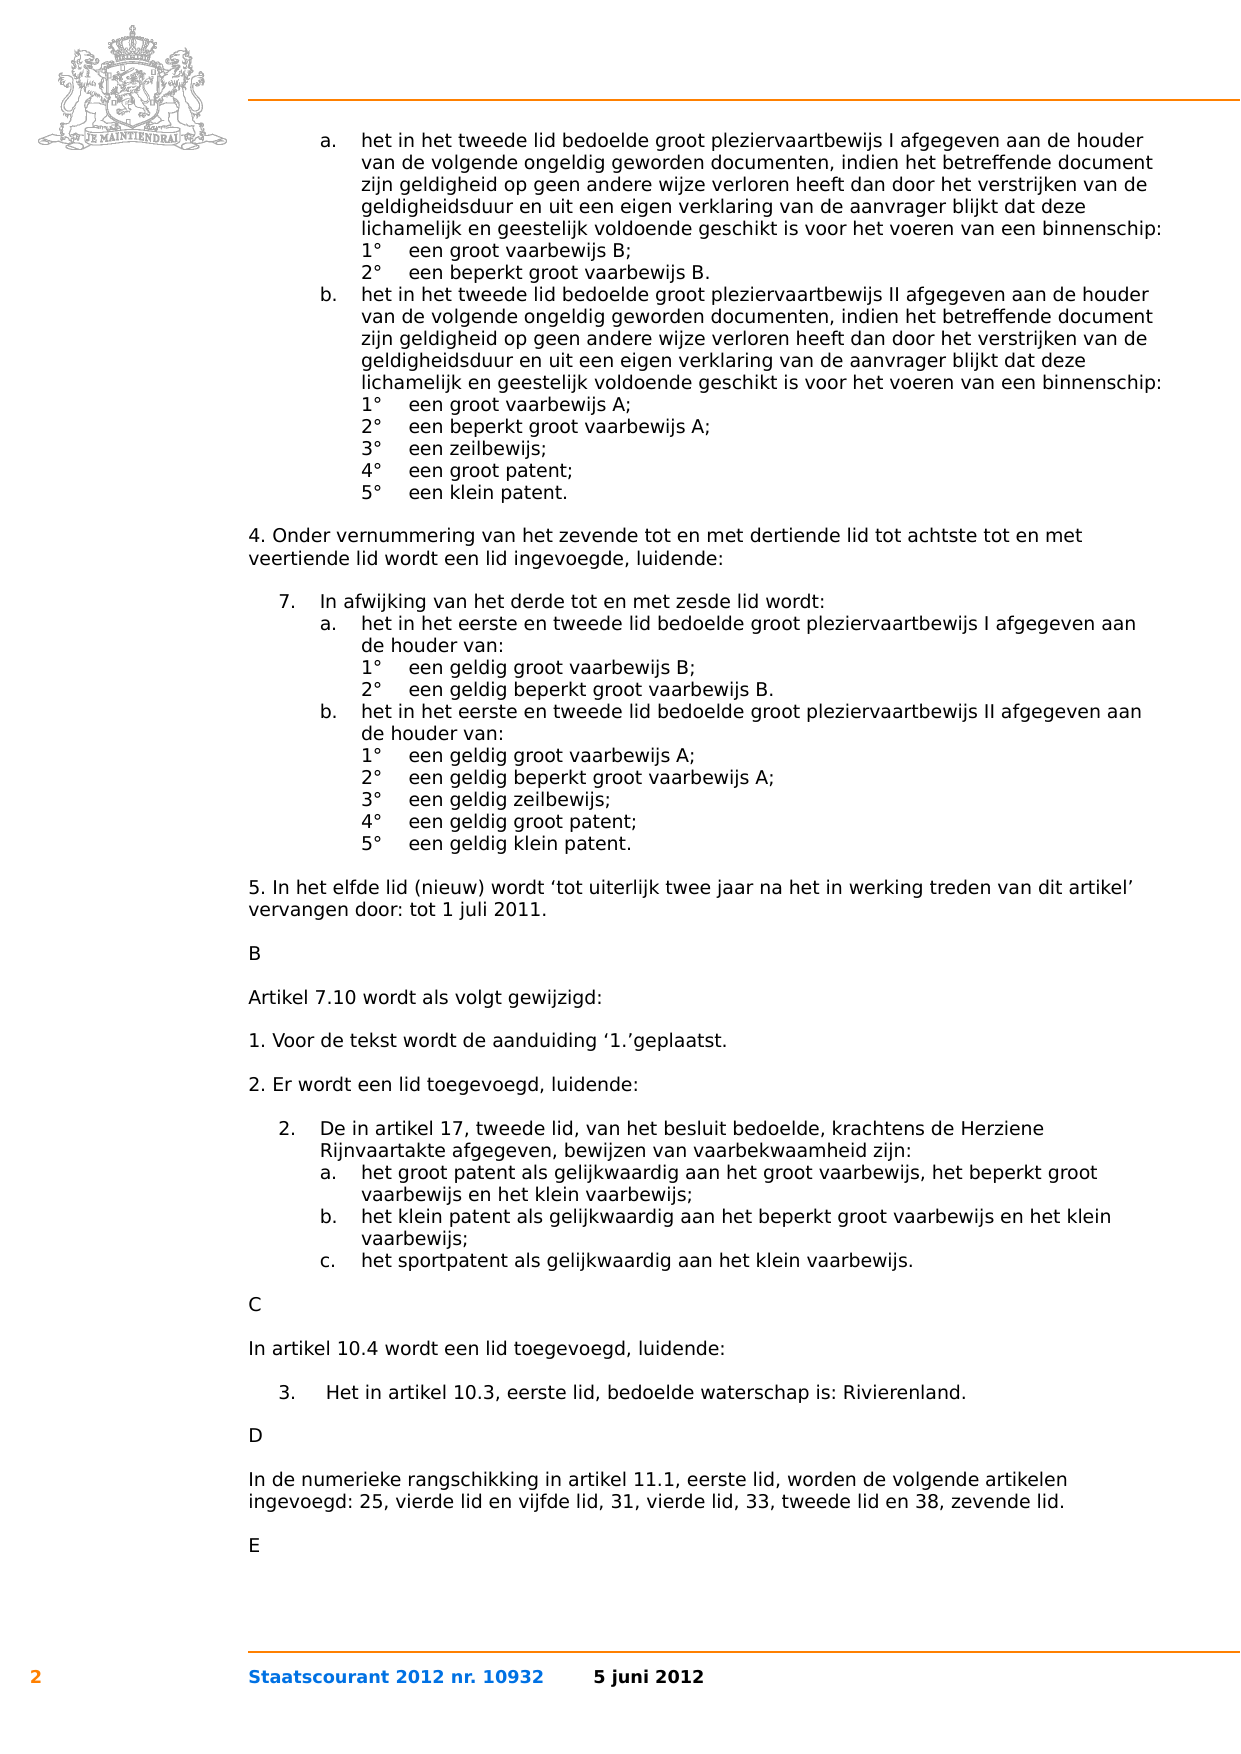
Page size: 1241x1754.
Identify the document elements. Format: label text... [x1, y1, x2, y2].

text 4° een groot patent; [361, 459, 1163, 482]
text 5. In het elfde lid (nieuw) wordt ‘tot uiterlijk twee jaar na het in werking treden van dit artikel’ vervangen door: tot 1 juli 2011. [248, 877, 1163, 921]
text 2° een beperkt groot vaarbewijs B. [361, 262, 1163, 284]
text 5° een geldig klein patent. [361, 833, 1163, 855]
text 2° een geldig beperkt groot vaarbewijs B. [361, 679, 1163, 701]
text 1° een groot vaarbewijs B; [361, 240, 1163, 262]
text 4° een geldig groot patent; [361, 811, 1163, 833]
text b. het in het eerste en tweede lid bedoelde groot pleziervaartbewijs II afgegeven aan de houder van: [319, 701, 1163, 745]
text b. het klein patent als gelijkwaardig aan het beperkt groot vaarbewijs en het klein vaarbewijs; [319, 1206, 1163, 1250]
text In artikel 10.4 wordt een lid toegevoegd, luidende: [248, 1338, 1163, 1360]
text E [248, 1535, 1163, 1557]
picture [38, 25, 227, 150]
text 5° een klein patent. [361, 482, 1163, 503]
text 1. Voor de tekst wordt de aanduiding ‘1.’geplaatst. [248, 1030, 1163, 1052]
text C [248, 1294, 1163, 1316]
text Artikel 7.10 wordt als volgt gewijzigd: [248, 987, 1163, 1008]
text a. het groot patent als gelijkwaardig aan het groot vaarbewijs, het beperkt groot vaarbewijs en het klein vaarbewijs; [319, 1162, 1163, 1206]
text a. het in het tweede lid bedoelde groot pleziervaartbewijs I afgegeven aan de houder van de volgende ongeldig geworden documenten, indien het betreffende document zijn geldigheid op geen andere wijze verloren heeft dan door het verstrijken van de geldigheidsduur en uit een eigen verklaring van de aanvrager blijkt dat deze lichamelijk en geestelijk voldoende geschikt is voor het voeren van een binnenschip: [319, 130, 1163, 240]
text 2° een beperkt groot vaarbewijs A; [361, 416, 1163, 438]
text 7. In afwijking van het derde tot en met zesde lid wordt: [278, 591, 1163, 613]
text B [248, 943, 1163, 965]
text 1° een geldig groot vaarbewijs B; [361, 657, 1163, 679]
text 1° een groot vaarbewijs A; [361, 394, 1163, 416]
text 4. Onder vernummering van het zevende tot en met dertiende lid tot achtste tot en met veertiende lid wordt een lid ingevoegde, luidende: [248, 525, 1163, 569]
text 3. Het in artikel 10.3, eerste lid, bedoelde waterschap is: Rivierenland. [278, 1382, 1163, 1403]
text In de numerieke rangschikking in artikel 11.1, eerste lid, worden de volgende artikelen ingevoegd: 25, vierde lid en vijfde lid, 31, vierde lid, 33, tweede lid en 38, zevende lid. [248, 1469, 1163, 1513]
text a. het in het eerste en tweede lid bedoelde groot pleziervaartbewijs I afgegeven aan de houder van: [319, 613, 1163, 657]
text 2. De in artikel 17, tweede lid, van het besluit bedoelde, krachtens de Herziene Rijnvaartakte afgegeven, bewijzen van vaarbekwaamheid zijn: [278, 1118, 1163, 1162]
text D [248, 1425, 1163, 1447]
text 3° een geldig zeilbewijs; [361, 789, 1163, 811]
text 1° een geldig groot vaarbewijs A; [361, 745, 1163, 767]
text b. het in het tweede lid bedoelde groot pleziervaartbewijs II afgegeven aan de houder van de volgende ongeldig geworden documenten, indien het betreffende document zijn geldigheid op geen andere wijze verloren heeft dan door het verstrijken van de geldigheidsduur en uit een eigen verklaring van de aanvrager blijkt dat deze lichamelijk en geestelijk voldoende geschikt is voor het voeren van een binnenschip: [319, 284, 1163, 394]
text 2. Er wordt een lid toegevoegd, luidende: [248, 1074, 1163, 1096]
text 2° een geldig beperkt groot vaarbewijs A; [361, 767, 1163, 789]
text c. het sportpatent als gelijkwaardig aan het klein vaarbewijs. [319, 1250, 1163, 1272]
text 3° een zeilbewijs; [361, 438, 1163, 459]
